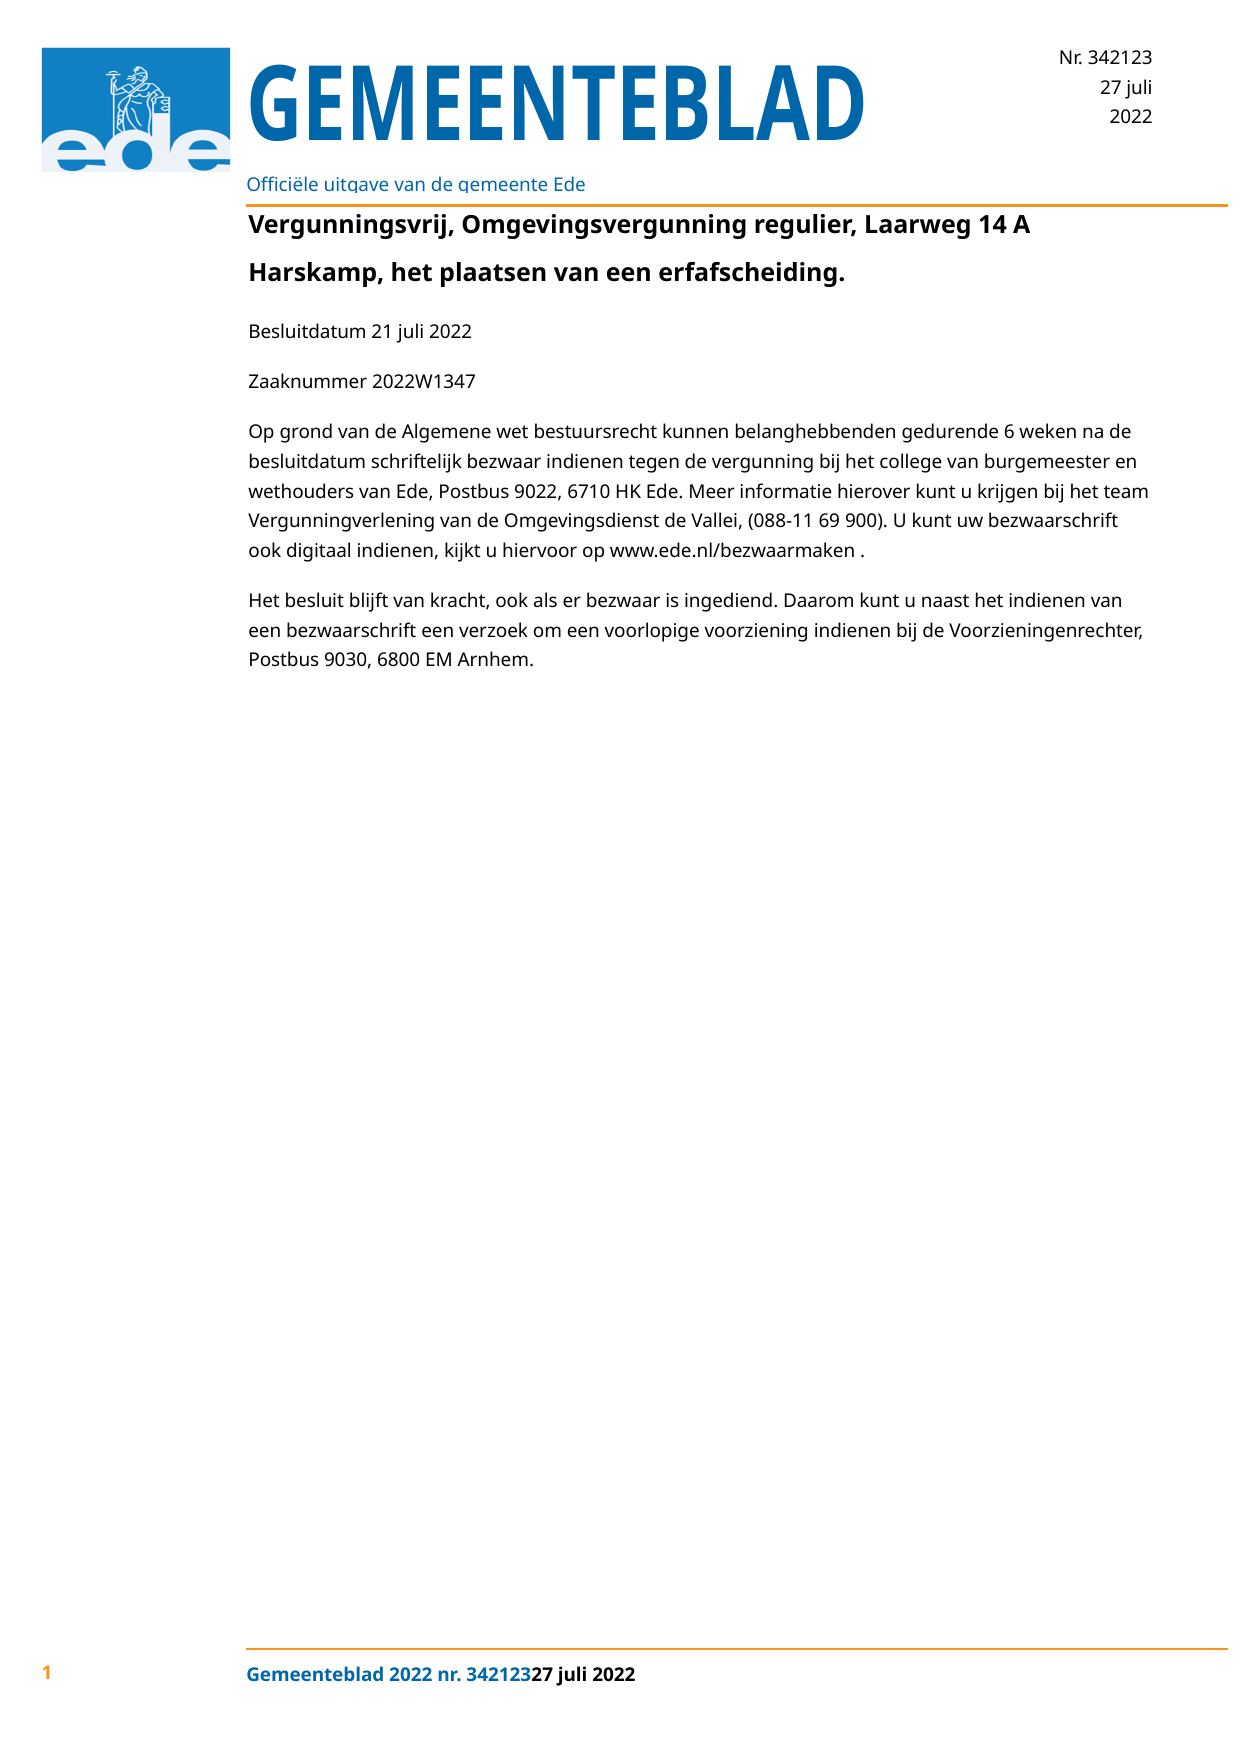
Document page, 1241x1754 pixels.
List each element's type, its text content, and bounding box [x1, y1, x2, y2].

text Vergunningsvrij, Omgevingsvergunning regulier, Laarweg 14 A Harskamp, het plaatsen van een erfafscheiding. [248, 207, 1152, 288]
text Besluitdatum 21 juli 2022 [248, 318, 1152, 344]
text Zaaknummer 2022W1347 [248, 368, 1152, 394]
text Het besluit blijft van kracht, ook als er bezwaar is ingediend. Daarom kunt u naast het indienen van een bezwaarschrift een verzoek om een voorlopige voorziening indienen bij de Voorzieningenrechter, Postbus 9030, 6800 EM Arnhem. [248, 587, 1152, 672]
picture [41, 47, 231, 172]
text Op grond van de Algemene wet bestuursrecht kunnen belanghebbenden gedurende 6 weken na de besluitdatum schriftelijk bezwaar indienen tegen de vergunning bij het college van burgemeester en wethouders van Ede, Postbus 9022, 6710 HK Ede. Meer informatie hierover kunt u krijgen bij het team Vergunningverlening van de Omgevingsdienst de Vallei, (088-11 69 900). U kunt uw bezwaarschrift ook digitaal indienen, kijkt u hiervoor op www.ede.nl/bezwaarmaken . [248, 419, 1152, 563]
